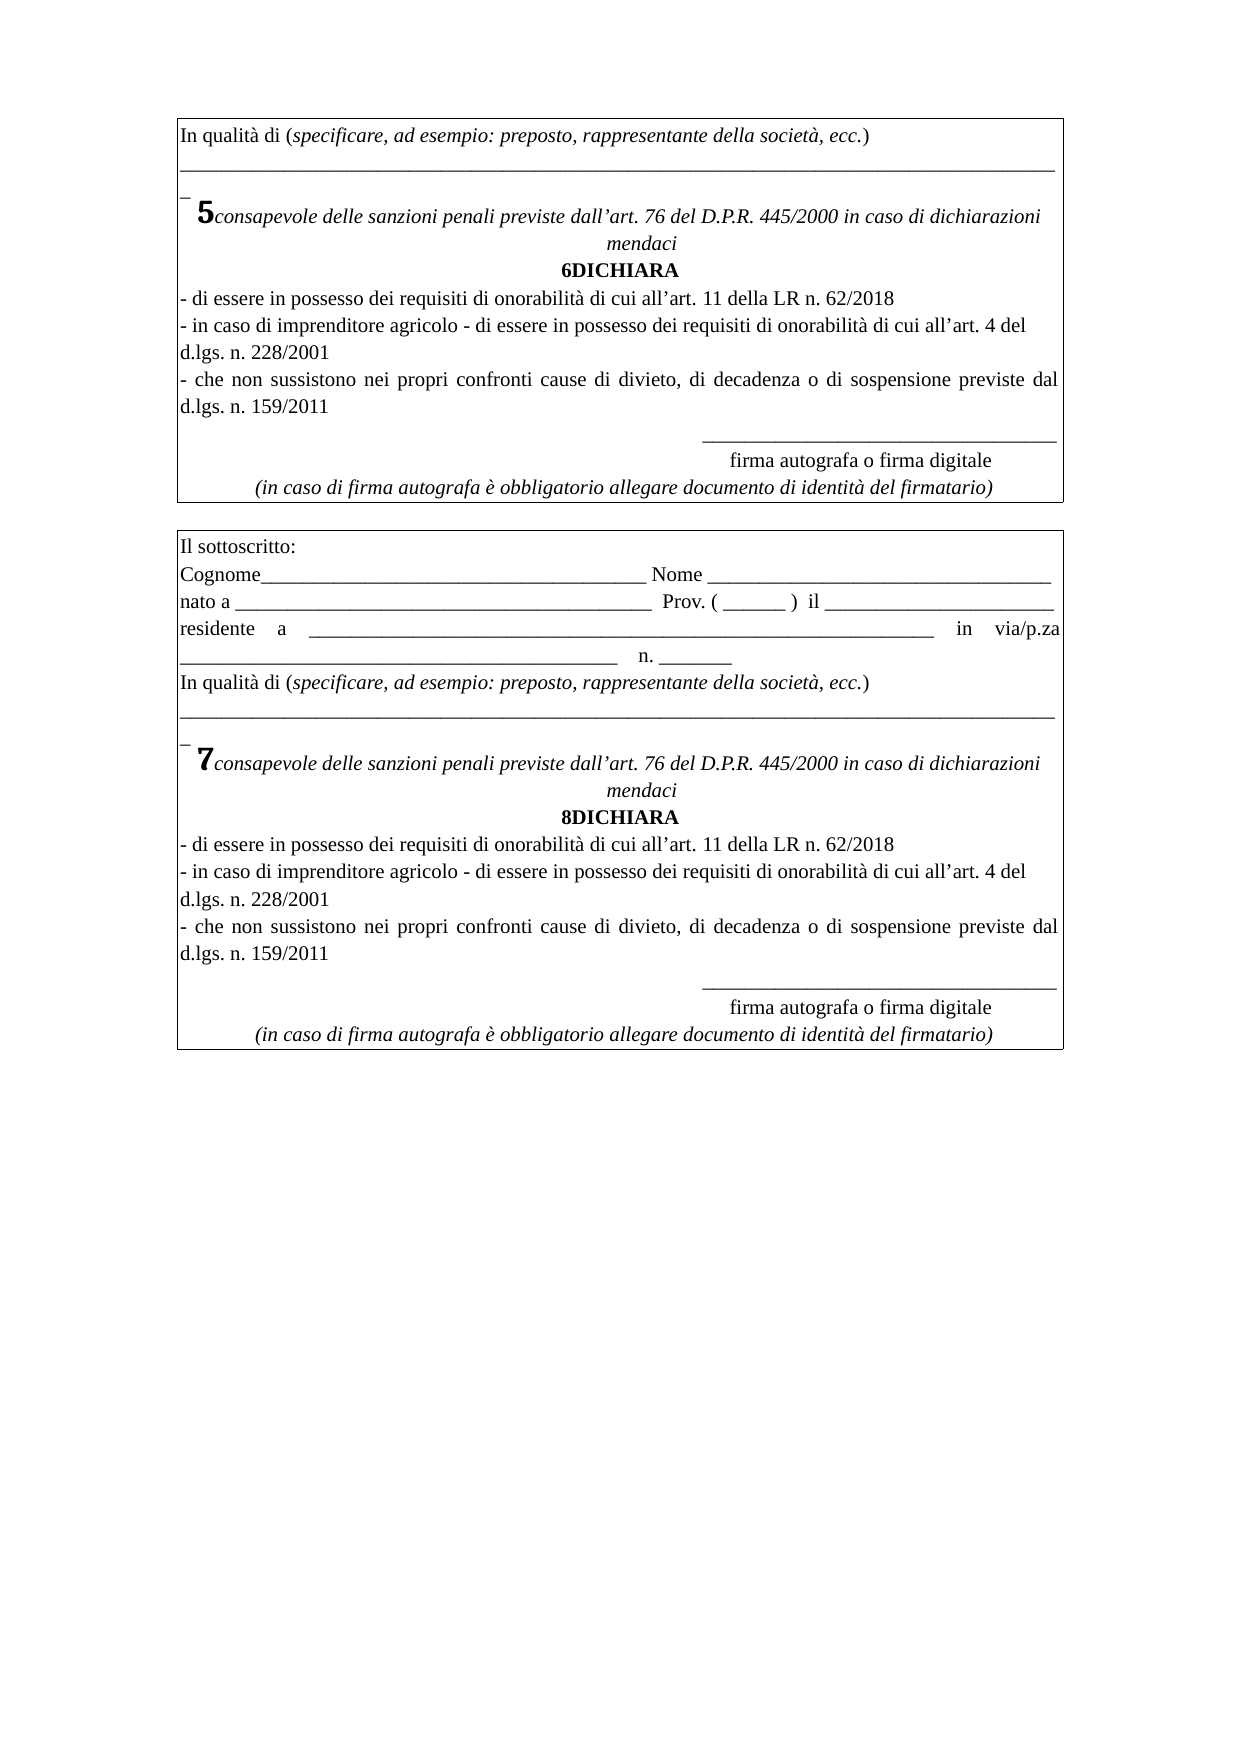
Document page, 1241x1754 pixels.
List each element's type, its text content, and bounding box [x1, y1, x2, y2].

subtitle DICHIARA [178, 253, 1063, 281]
text Cognome_____________________________________ Nome _________________________________ [178, 557, 1063, 584]
text Il sottoscritto: [178, 531, 1063, 557]
subtitle DICHIARA [178, 800, 1063, 827]
text In qualità di (specificare, ad esempio: preposto, rappresentante della società, ecc.) _____________________________________________________________________________________ [178, 665, 1063, 746]
text nato a ________________________________________ Prov. ( ______ ) il ______________________ [178, 584, 1063, 611]
text - di essere in possesso dei requisiti di onorabilità di cui all’art. 11 della LR n. 62/2018 [178, 827, 1063, 854]
subtitle consapevole delle sanzioni penali previste dall’art. 76 del D.P.R. 445/2000 in caso di dichiarazioni mendaci [178, 199, 1063, 253]
text - in caso di imprenditore agricolo - di essere in possesso dei requisiti di onorabilità di cui all’art. 4 del d.lgs. n. 228/2001 [178, 854, 1063, 909]
text - che non sussistono nei propri confronti cause di divieto, di decadenza o di sospensione previste dal d.lgs. n. 159/2011 [178, 362, 1063, 416]
text __________________________________ firma autografa o firma digitale [178, 963, 1063, 1017]
text - in caso di imprenditore agricolo - di essere in possesso dei requisiti di onorabilità di cui all’art. 4 del d.lgs. n. 228/2001 [178, 308, 1063, 362]
text - che non sussistono nei propri confronti cause di divieto, di decadenza o di sospensione previste dal d.lgs. n. 159/2011 [178, 909, 1063, 963]
text residente a ____________________________________________________________ in via/p.za __________________________________________ n. _______ [178, 611, 1063, 665]
text In qualità di (specificare, ad esempio: preposto, rappresentante della società, ecc.) _____________________________________________________________________________________ [178, 119, 1063, 199]
text - di essere in possesso dei requisiti di onorabilità di cui all’art. 11 della LR n. 62/2018 [178, 281, 1063, 308]
subtitle consapevole delle sanzioni penali previste dall’art. 76 del D.P.R. 445/2000 in caso di dichiarazioni mendaci [178, 746, 1063, 800]
text (in caso di firma autografa è obbligatorio allegare documento di identità del firmatario) [178, 1017, 1063, 1049]
text __________________________________ firma autografa o firma digitale [178, 416, 1063, 470]
text (in caso di firma autografa è obbligatorio allegare documento di identità del firmatario) [178, 470, 1063, 502]
